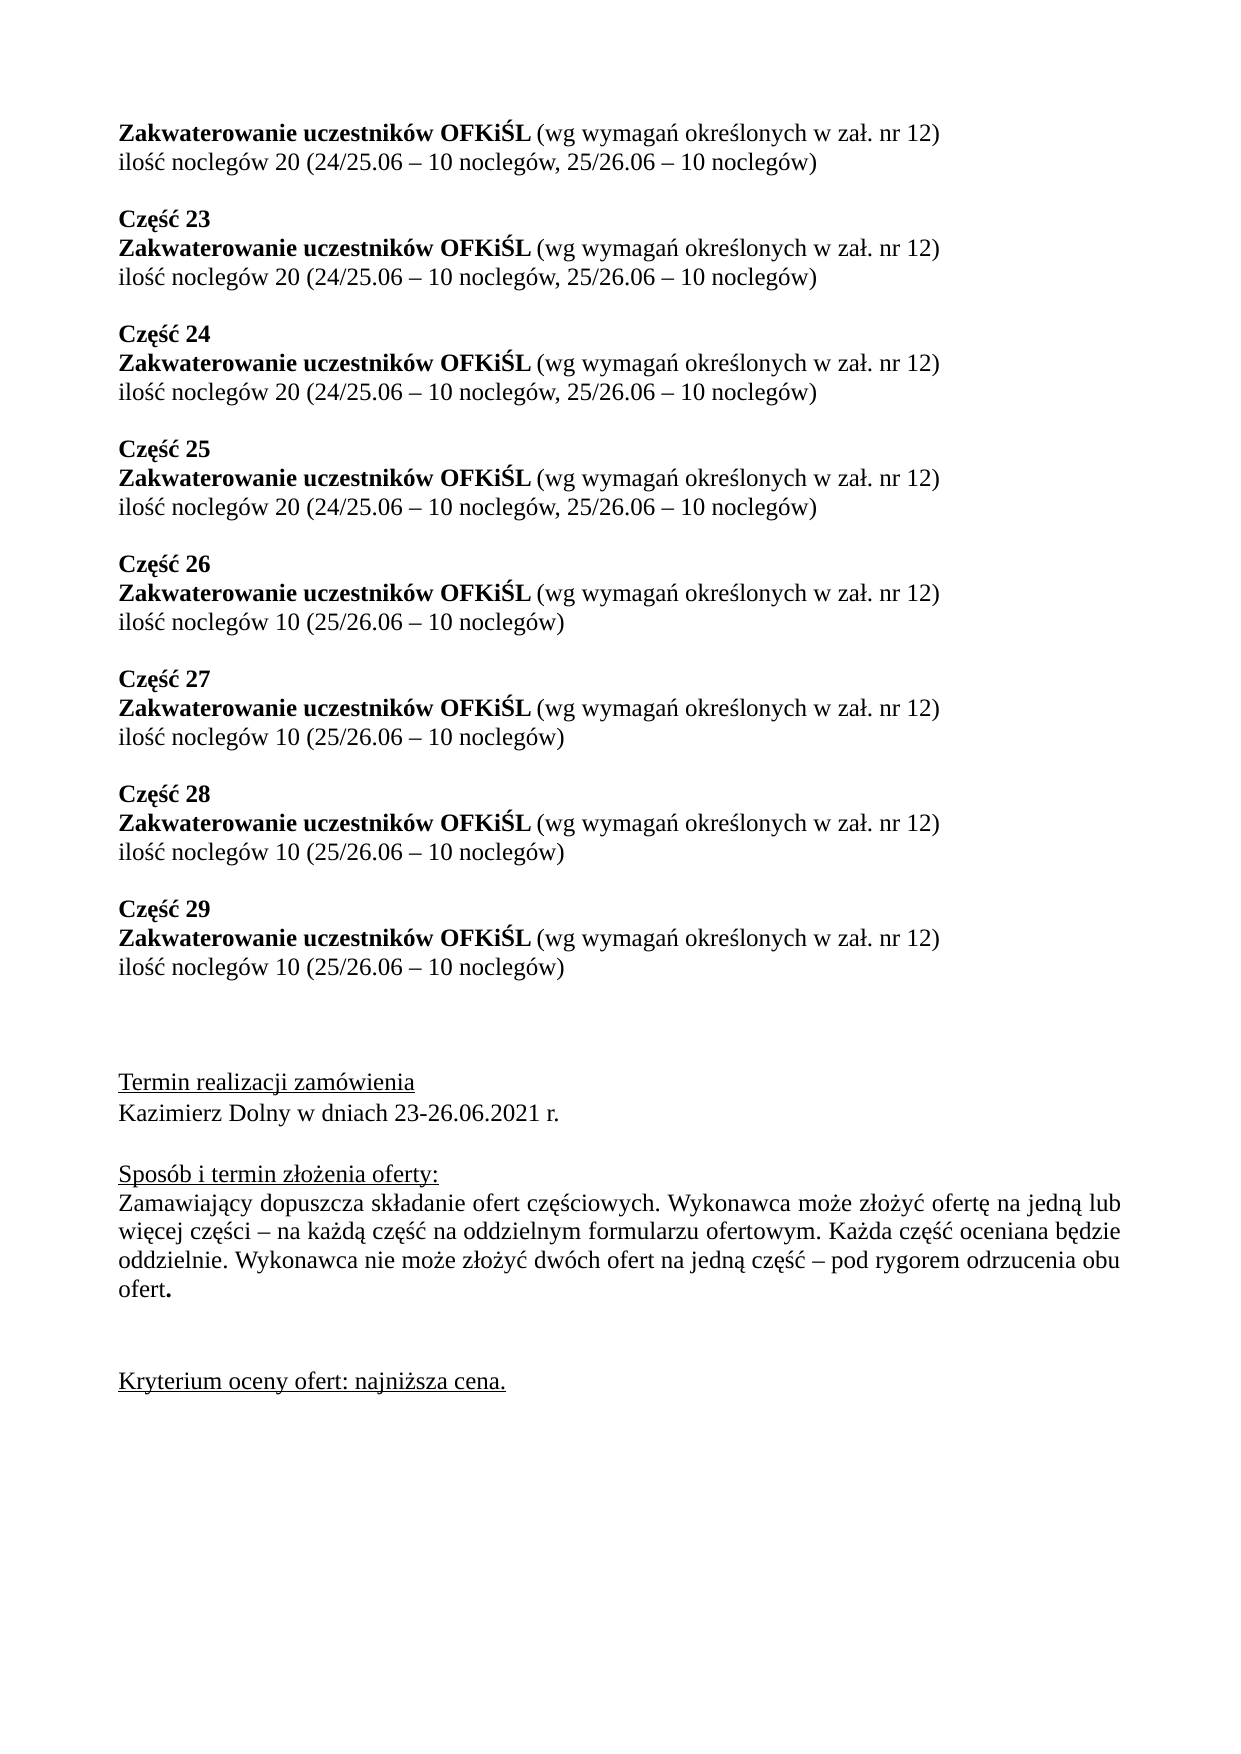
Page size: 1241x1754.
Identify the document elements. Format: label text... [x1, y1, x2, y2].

text Zamawiający dopuszcza składanie ofert częściowych. Wykonawca może złożyć ofertę na jedną lub więcej części – na każdą część na oddzielnym formularzu ofertowym. Każda część oceniana będzie oddzielnie. Wykonawca nie może złożyć dwóch ofert na jedną część – pod rygorem odrzucenia obu ofert. [118, 1188, 1122, 1303]
text Zakwaterowanie uczestników OFKiŚL (wg wymagań określonych w zał. nr 12) [118, 118, 1122, 147]
text Część 29 [118, 894, 1122, 923]
text Zakwaterowanie uczestników OFKiŚL (wg wymagań określonych w zał. nr 12) [118, 808, 1122, 837]
text Sposób i termin złożenia oferty: [118, 1159, 1122, 1188]
text Kryterium oceny ofert: najniższa cena. [118, 1366, 1122, 1395]
text Część 23 [118, 204, 1122, 233]
text Termin realizacji zamówienia [118, 1067, 1122, 1096]
text Zakwaterowanie uczestników OFKiŚL (wg wymagań określonych w zał. nr 12) [118, 463, 1122, 492]
text Zakwaterowanie uczestników OFKiŚL (wg wymagań określonych w zał. nr 12) [118, 233, 1122, 262]
text Zakwaterowanie uczestników OFKiŚL (wg wymagań określonych w zał. nr 12) [118, 923, 1122, 952]
text Część 24 [118, 319, 1122, 348]
text ilość noclegów 20 (24/25.06 – 10 noclegów, 25/26.06 – 10 noclegów) [118, 147, 1122, 176]
text Zakwaterowanie uczestników OFKiŚL (wg wymagań określonych w zał. nr 12) [118, 578, 1122, 607]
text Część 28 [118, 779, 1122, 808]
text ilość noclegów 20 (24/25.06 – 10 noclegów, 25/26.06 – 10 noclegów) [118, 377, 1122, 406]
text ilość noclegów 10 (25/26.06 – 10 noclegów) [118, 722, 1122, 751]
text Kazimierz Dolny w dniach 23-26.06.2021 r. [118, 1098, 1122, 1127]
text ilość noclegów 10 (25/26.06 – 10 noclegów) [118, 837, 1122, 866]
text ilość noclegów 20 (24/25.06 – 10 noclegów, 25/26.06 – 10 noclegów) [118, 262, 1122, 291]
text Część 26 [118, 549, 1122, 578]
text ilość noclegów 10 (25/26.06 – 10 noclegów) [118, 607, 1122, 636]
text Zakwaterowanie uczestników OFKiŚL (wg wymagań określonych w zał. nr 12) [118, 693, 1122, 722]
text Zakwaterowanie uczestników OFKiŚL (wg wymagań określonych w zał. nr 12) [118, 348, 1122, 377]
text ilość noclegów 20 (24/25.06 – 10 noclegów, 25/26.06 – 10 noclegów) [118, 492, 1122, 521]
text ilość noclegów 10 (25/26.06 – 10 noclegów) [118, 952, 1122, 981]
text Część 27 [118, 664, 1122, 693]
text Część 25 [118, 434, 1122, 463]
